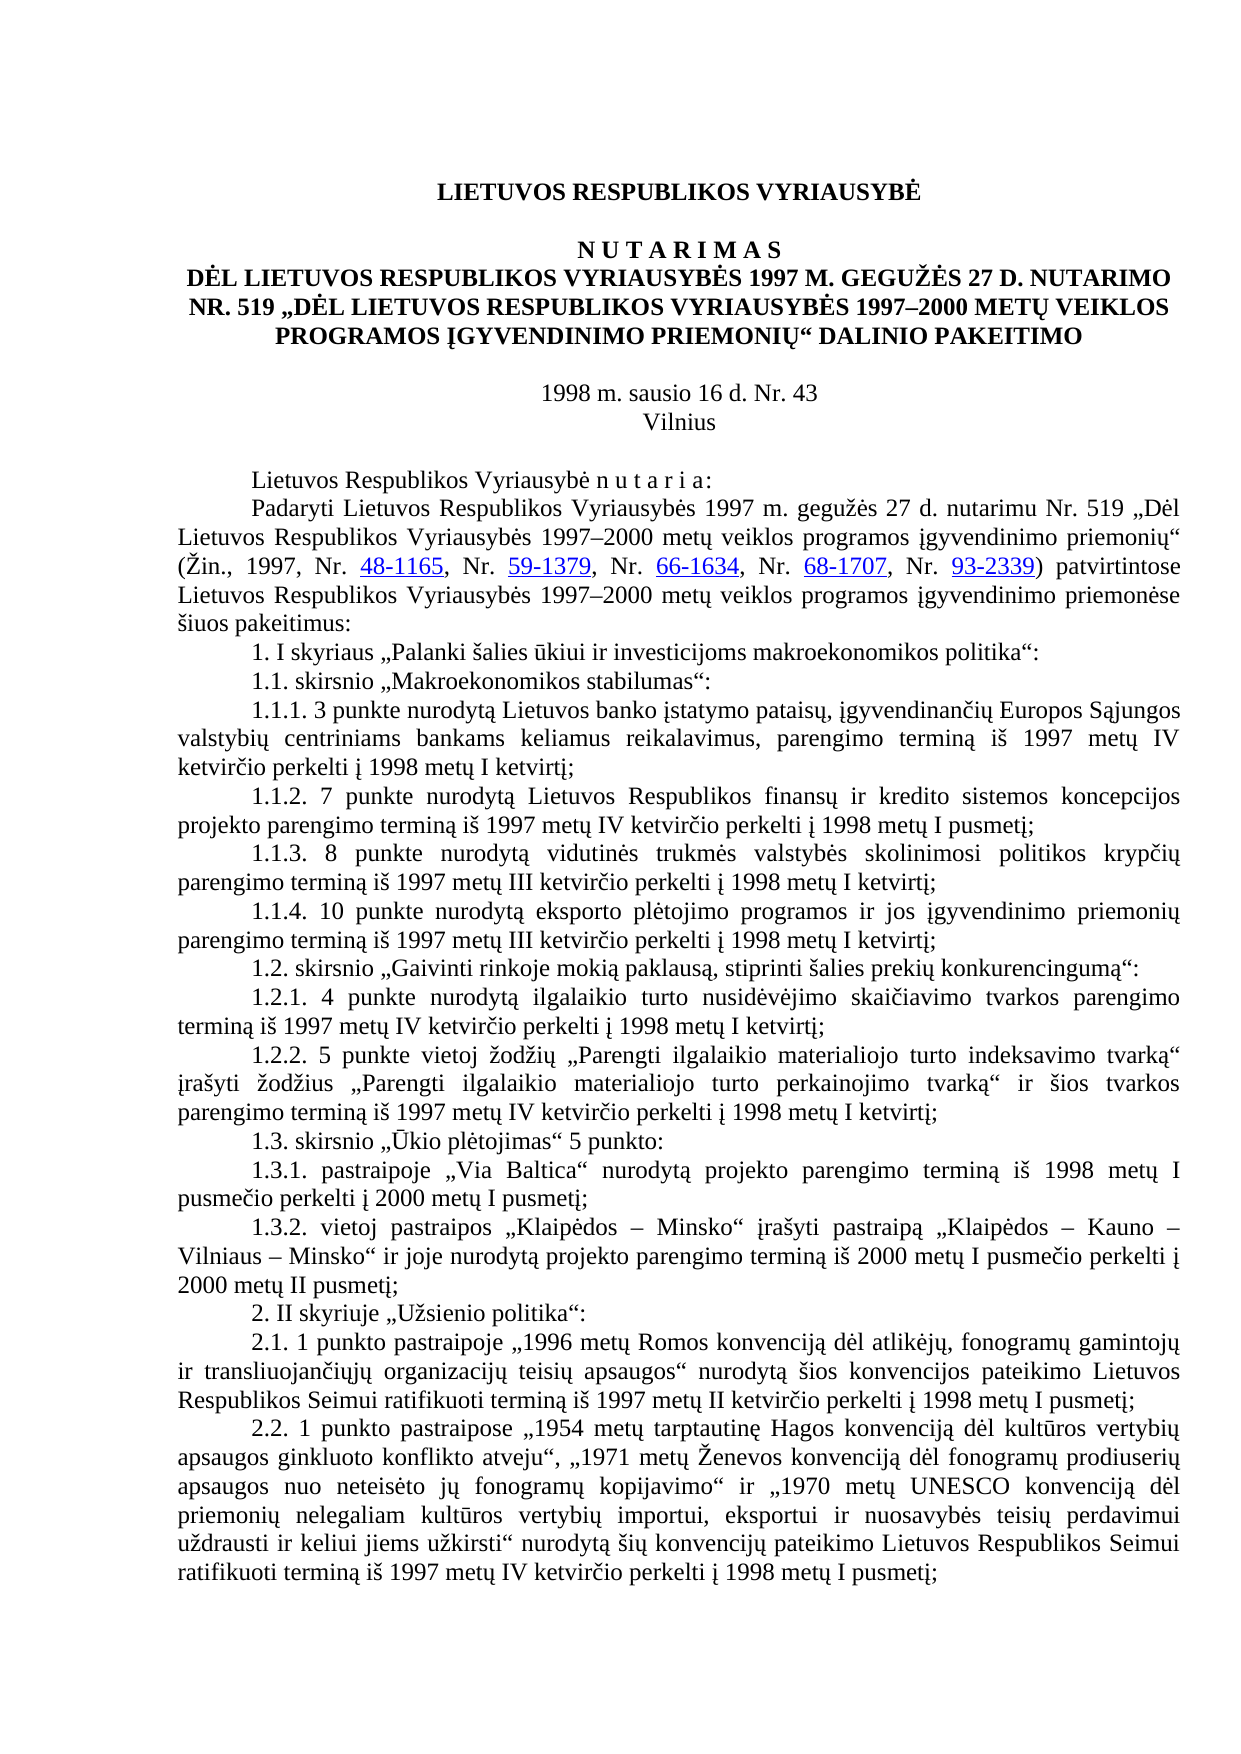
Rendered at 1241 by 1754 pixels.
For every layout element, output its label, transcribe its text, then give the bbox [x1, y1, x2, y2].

text 2.1. 1 punkto pastraipoje „1996 metų Romos konvenciją dėl atlikėjų, fonogramų gamintojų ir transliuojančiųjų organizacijų teisių apsaugos“ nurodytą šios konvencijos pateikimo Lietuvos Respublikos Seimui ratifikuoti terminą iš 1997 metų II ketvirčio perkelti į 1998 metų I pusmetį; [177, 1327, 1181, 1413]
text 1.3.1. pastraipoje „Via Baltica“ nurodytą projekto parengimo terminą iš 1998 metų I pusmečio perkelti į 2000 metų I pusmetį; [177, 1155, 1181, 1212]
text DĖL LIETUVOS RESPUBLIKOS VYRIAUSYBĖS 1997 M. GEGUŽĖS 27 D. NUTARIMO NR. 519 „DĖL LIETUVOS RESPUBLIKOS VYRIAUSYBĖS 1997–2000 METŲ VEIKLOS PROGRAMOS ĮGYVENDINIMO PRIEMONIŲ“ DALINIO PAKEITIMO [177, 263, 1181, 350]
text 1.2.1. 4 punkte nurodytą ilgalaikio turto nusidėvėjimo skaičiavimo tvarkos parengimo terminą iš 1997 metų IV ketvirčio perkelti į 1998 metų I ketvirtį; [177, 982, 1181, 1040]
text Padaryti Lietuvos Respublikos Vyriausybės 1997 m. gegužės 27 d. nutarimu Nr. 519 „Dėl Lietuvos Respublikos Vyriausybės 1997–2000 metų veiklos programos įgyvendinimo priemonių“ (Žin., 1997, Nr. 48-1165, Nr. 59-1379, Nr. 66-1634, Nr. 68-1707, Nr. 93-2339) patvirtintose Lietuvos Respublikos Vyriausybės 1997–2000 metų veiklos programos įgyvendinimo priemonėse šiuos pakeitimus: [177, 493, 1181, 637]
text N U T A R I M A S [177, 235, 1181, 263]
text 1.3. skirsnio „Ūkio plėtojimas“ 5 punkto: [177, 1126, 1181, 1155]
text 1.2.2. 5 punkte vietoj žodžių „Parengti ilgalaikio materialiojo turto indeksavimo tvarką“ įrašyti žodžius „Parengti ilgalaikio materialiojo turto perkainojimo tvarką“ ir šios tvarkos parengimo terminą iš 1997 metų IV ketvirčio perkelti į 1998 metų I ketvirtį; [177, 1040, 1181, 1126]
text LIETUVOS RESPUBLIKOS VYRIAUSYBĖ [177, 177, 1181, 206]
text 1.3.2. vietoj pastraipos „Klaipėdos – Minsko“ įrašyti pastraipą „Klaipėdos – Kauno – Vilniaus – Minsko“ ir joje nurodytą projekto parengimo terminą iš 2000 metų I pusmečio perkelti į 2000 metų II pusmetį; [177, 1212, 1181, 1298]
text 1.1.4. 10 punkte nurodytą eksporto plėtojimo programos ir jos įgyvendinimo priemonių parengimo terminą iš 1997 metų III ketvirčio perkelti į 1998 metų I ketvirtį; [177, 896, 1181, 953]
text Lietuvos Respublikos Vyriausybė nutaria: [177, 465, 1181, 493]
text 1.1.2. 7 punkte nurodytą Lietuvos Respublikos finansų ir kredito sistemos koncepcijos projekto parengimo terminą iš 1997 metų IV ketvirčio perkelti į 1998 metų I pusmetį; [177, 781, 1181, 838]
text Vilnius [177, 407, 1181, 436]
text 1.1.3. 8 punkte nurodytą vidutinės trukmės valstybės skolinimosi politikos krypčių parengimo terminą iš 1997 metų III ketvirčio perkelti į 1998 metų I ketvirtį; [177, 838, 1181, 896]
text 1. I skyriaus „Palanki šalies ūkiui ir investicijoms makroekonomikos politika“: [177, 637, 1181, 666]
text 2. II skyriuje „Užsienio politika“: [177, 1298, 1181, 1327]
text 1.1.1. 3 punkte nurodytą Lietuvos banko įstatymo pataisų, įgyvendinančių Europos Sąjungos valstybių centriniams bankams keliamus reikalavimus, parengimo terminą iš 1997 metų IV ketvirčio perkelti į 1998 metų I ketvirtį; [177, 695, 1181, 781]
text 1998 m. sausio 16 d. Nr. 43 [177, 378, 1181, 407]
text 1.1. skirsnio „Makroekonomikos stabilumas“: [177, 666, 1181, 695]
text 2.2. 1 punkto pastraipose „1954 metų tarptautinę Hagos konvenciją dėl kultūros vertybių apsaugos ginkluoto konflikto atveju“, „1971 metų Ženevos konvenciją dėl fonogramų prodiuserių apsaugos nuo neteisėto jų fonogramų kopijavimo“ ir „1970 metų UNESCO konvenciją dėl priemonių nelegaliam kultūros vertybių importui, eksportui ir nuosavybės teisių perdavimui uždrausti ir keliui jiems užkirsti“ nurodytą šių konvencijų pateikimo Lietuvos Respublikos Seimui ratifikuoti terminą iš 1997 metų IV ketvirčio perkelti į 1998 metų I pusmetį; [177, 1413, 1181, 1586]
text 1.2. skirsnio „Gaivinti rinkoje mokią paklausą, stiprinti šalies prekių konkurencingumą“: [177, 953, 1181, 982]
